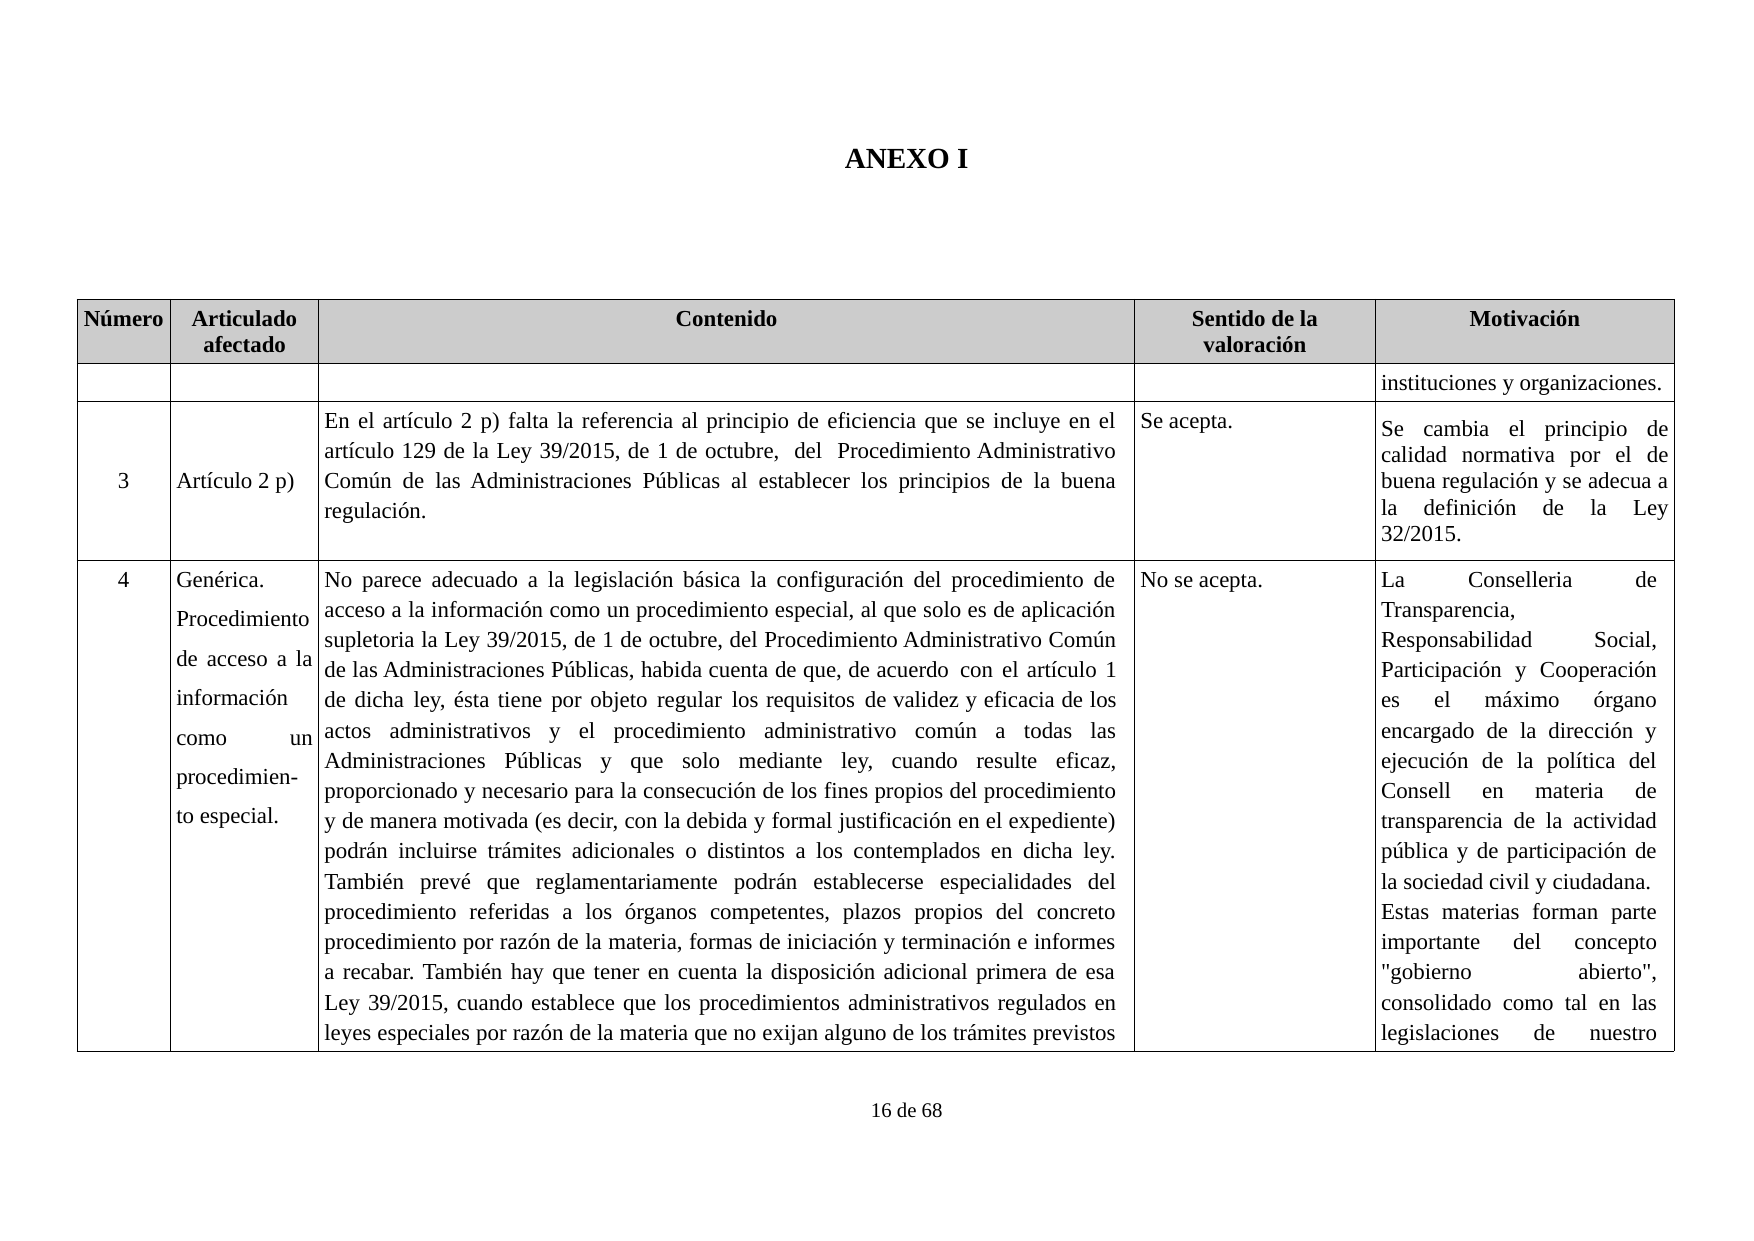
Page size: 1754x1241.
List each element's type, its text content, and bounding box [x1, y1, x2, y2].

table_cell Genérica. Procedimiento de acceso a la información como un procedimien-to especial. [171, 561, 318, 1051]
table_header Articulado afectado [171, 300, 318, 363]
table_header Motivación [1376, 300, 1674, 363]
table_header Contenido [319, 300, 1134, 363]
table_cell En el artículo 2 p) falta la referencia al principio de eficiencia que se incluye en el artículo 129 de la Ley 39/2015, de 1 de octubre, del Procedimiento Administrativo Común de las Administraciones Públicas al establecer los principios de la buena regulación. [319, 402, 1134, 560]
table_cell Artículo 2 p) [171, 402, 318, 560]
table_cell [319, 364, 1134, 401]
table_cell 4 [78, 561, 170, 1051]
table_cell instituciones y organizaciones. [1376, 364, 1674, 401]
table_header Sentido de la valoración [1135, 300, 1375, 363]
table_cell Se acepta. [1135, 402, 1375, 560]
table_header Número [78, 300, 170, 363]
table_cell No parece adecuado a la legislación básica la configuración del procedimiento de acceso a la información como un procedimiento especial, al que solo es de aplicación supletoria la Ley 39/2015, de 1 de octubre, del Procedimiento Administrativo Común de las Administraciones Públicas, habida cuenta de que, de acuerdo con el artículo 1 de dicha ley, ésta tiene por objeto regular los requisitos de validez y eficacia de los actos administrativos y el procedimiento administrativo común a todas las Administraciones Públicas y que solo mediante ley, cuando resulte eficaz, proporcionado y necesario para la consecución de los fines propios del procedimiento y de manera motivada (es decir, con la debida y formal justificación en el expediente) podrán incluirse trámites adicionales o distintos a los contemplados en dicha ley. También prevé que reglamentariamente podrán establecerse especialidades del procedimiento referidas a los órganos competentes, plazos propios del concreto procedimiento por razón de la materia, formas de iniciación y terminación e informes a recabar. También hay que tener en cuenta la disposición adicional primera de esa Ley 39/2015, cuando establece que los procedimientos administrativos regulados en leyes especiales por razón de la materia que no exijan alguno de los trámites previstos [319, 561, 1134, 1051]
table_cell [171, 364, 318, 401]
table_cell No se acepta. [1135, 561, 1375, 1051]
table_cell 3 [78, 402, 170, 560]
table_cell Se cambia el principio de calidad normativa por el de buena regulación y se adecua a la definición de la Ley 32/2015. [1376, 402, 1674, 560]
table_cell [78, 364, 170, 401]
table_cell La Conselleria de Transparencia, Responsabilidad Social, Participación y Cooperación es el máximo órgano encargado de la dirección y ejecución de la política del Consell en materia de transparencia de la actividad pública y de participación de la sociedad civil y ciudadana. Estas materias forman parte importante del concepto "gobierno abierto", consolidado como tal en las legislaciones de nuestro [1376, 561, 1674, 1051]
table_cell [1135, 364, 1375, 401]
